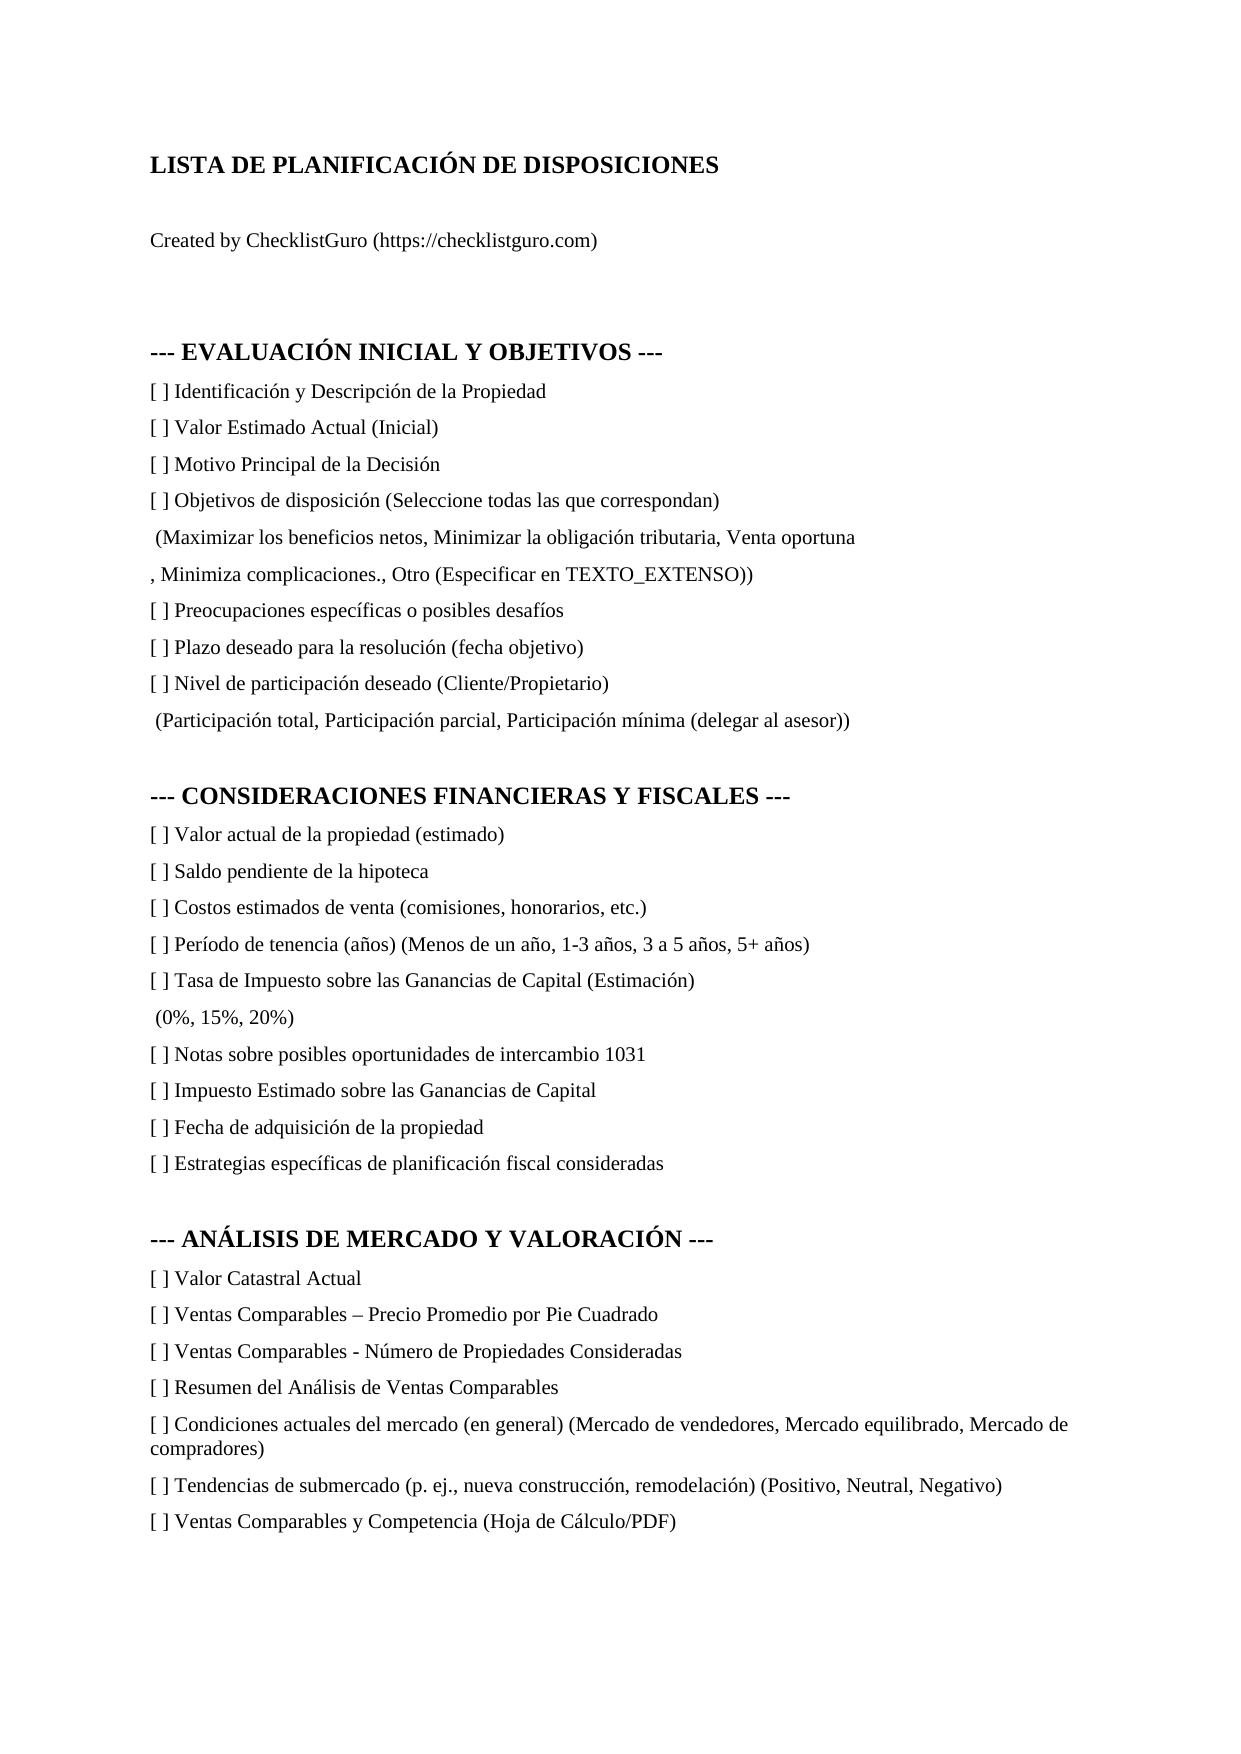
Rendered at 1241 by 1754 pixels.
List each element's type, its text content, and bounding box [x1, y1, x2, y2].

text Created by ChecklistGuro (https://checklistguro.com) [150, 228, 1090, 252]
text [ ] Costos estimados de venta (comisiones, honorarios, etc.) [150, 895, 1090, 919]
text [ ] Motivo Principal de la Decisión [150, 452, 1090, 476]
text [ ] Valor Estimado Actual (Inicial) [150, 415, 1090, 439]
text [ ] Condiciones actuales del mercado (en general) (Mercado de vendedores, Mercado equilibrado, Mercado de compradores) [150, 1412, 1090, 1460]
text [ ] Ventas Comparables - Número de Propiedades Consideradas [150, 1339, 1090, 1363]
text [ ] Ventas Comparables – Precio Promedio por Pie Cuadrado [150, 1302, 1090, 1326]
text [ ] Tendencias de submercado (p. ej., nueva construcción, remodelación) (Positivo, Neutral, Negativo) [150, 1472, 1090, 1497]
text [ ] Valor Catastral Actual [150, 1266, 1090, 1290]
text [ ] Valor actual de la propiedad (estimado) [150, 822, 1090, 846]
text [ ] Objetivos de disposición (Seleccione todas las que correspondan) [150, 488, 1090, 512]
text --- CONSIDERACIONES FINANCIERAS Y FISCALES --- [150, 781, 1090, 810]
text LISTA DE PLANIFICACIÓN DE DISPOSICIONES [150, 150, 1090, 179]
text [ ] Nivel de participación deseado (Cliente/Propietario) [150, 671, 1090, 695]
text [ ] Tasa de Impuesto sobre las Ganancias de Capital (Estimación) [150, 968, 1090, 992]
text --- ANÁLISIS DE MERCADO Y VALORACIÓN --- [150, 1224, 1090, 1253]
text [ ] Resumen del Análisis de Ventas Comparables [150, 1375, 1090, 1399]
text [ ] Plazo deseado para la resolución (fecha objetivo) [150, 635, 1090, 659]
text [ ] Preocupaciones específicas o posibles desafíos [150, 598, 1090, 622]
text [ ] Período de tenencia (años) (Menos de un año, 1-3 años, 3 a 5 años, 5+ años) [150, 932, 1090, 956]
text [ ] Estrategias específicas de planificación fiscal consideradas [150, 1151, 1090, 1175]
text (0%, 15%, 20%) [150, 1005, 1090, 1029]
text [ ] Notas sobre posibles oportunidades de intercambio 1031 [150, 1042, 1090, 1066]
text , Minimiza complicaciones., Otro (Especificar en TEXTO_EXTENSO)) [150, 562, 1090, 586]
text --- EVALUACIÓN INICIAL Y OBJETIVOS --- [150, 337, 1090, 366]
text [ ] Saldo pendiente de la hipoteca [150, 859, 1090, 883]
text [ ] Fecha de adquisición de la propiedad [150, 1115, 1090, 1139]
text [ ] Identificación y Descripción de la Propiedad [150, 379, 1090, 403]
text [ ] Ventas Comparables y Competencia (Hoja de Cálculo/PDF) [150, 1509, 1090, 1533]
text (Maximizar los beneficios netos, Minimizar la obligación tributaria, Venta oportuna [150, 525, 1090, 549]
text (Participación total, Participación parcial, Participación mínima (delegar al asesor)) [150, 708, 1090, 732]
text [ ] Impuesto Estimado sobre las Ganancias de Capital [150, 1078, 1090, 1102]
